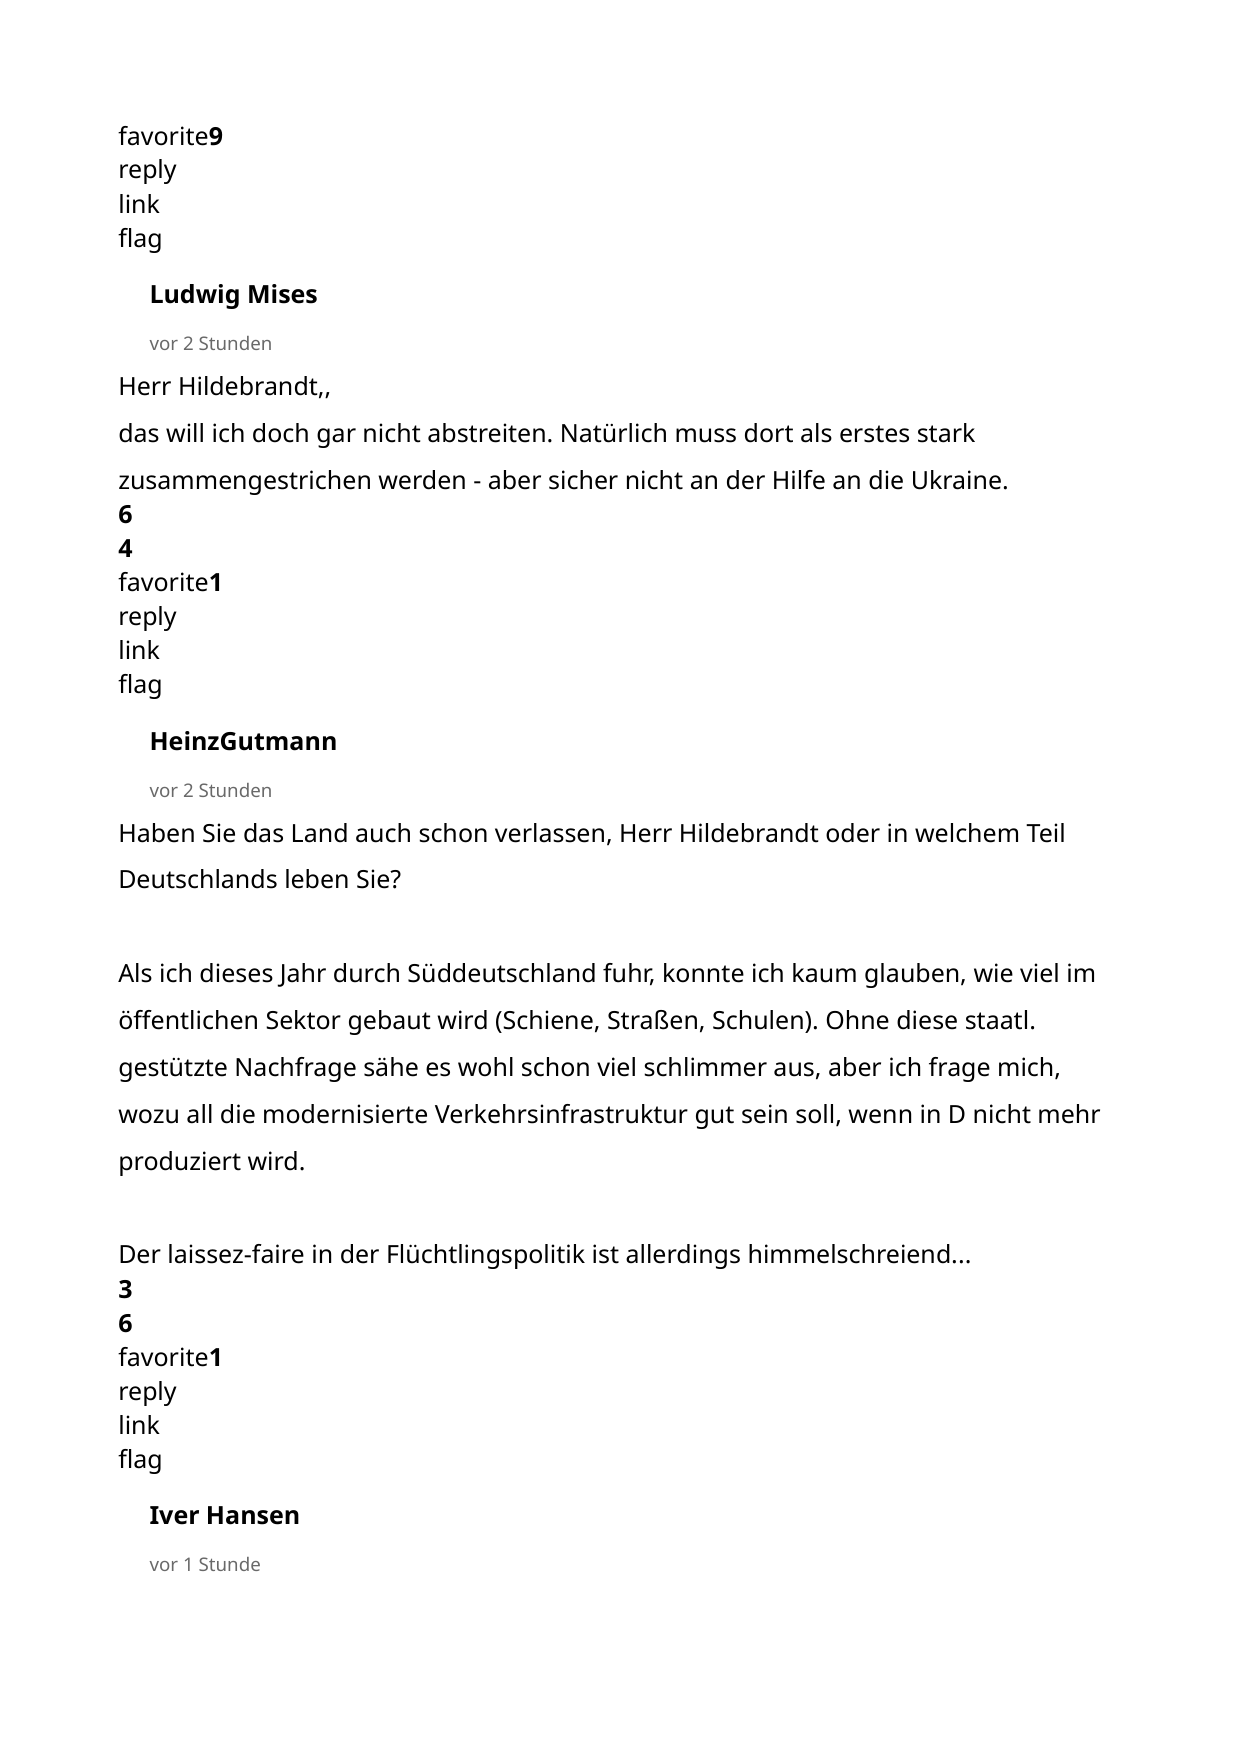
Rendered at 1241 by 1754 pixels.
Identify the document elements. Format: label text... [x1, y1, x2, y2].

text vor 1 Stunde [149, 1547, 1122, 1577]
text reply [118, 152, 1122, 186]
text Haben Sie das Land auch schon verlassen, Herr Hildebrandt oder in welchem Teil Deutschlands leben Sie? Als ich dieses Jahr durch Süddeutschland fuhr, konnte ich kaum glauben, wie viel im öffentlichen Sektor gebaut wird (Schiene, Straßen, Schulen). Ohne diese staatl. gestützte Nachfrage sähe es wohl schon viel schlimmer aus, aber ich frage mich, wozu all die modernisierte Verkehrsinfrastruktur gut sein soll, wenn in D nicht mehr produziert wird. Der laissez-faire in der Flüchtlingspolitik ist allerdings himmelschreiend... [118, 802, 1122, 1271]
text Ludwig Mises [149, 270, 1114, 311]
text reply [118, 599, 1122, 633]
text favorite9 [118, 118, 1122, 152]
text link [118, 1407, 1122, 1442]
text 6 [118, 1305, 1122, 1339]
text flag [118, 667, 1122, 701]
text link [118, 633, 1122, 667]
text 6 [118, 497, 1122, 531]
text link [118, 186, 1122, 220]
text vor 2 Stunden [149, 326, 1122, 356]
text flag [118, 1442, 1122, 1476]
text Iver Hansen [149, 1491, 1114, 1532]
text HeinzGutmann [149, 717, 1114, 757]
text flag [118, 220, 1122, 254]
text 3 [118, 1271, 1122, 1305]
text Herr Hildebrandt,, das will ich doch gar nicht abstreiten. Natürlich muss dort als erstes stark zusammengestrichen werden - aber sicher nicht an der Hilfe an die Ukraine. [118, 356, 1122, 497]
text vor 2 Stunden [149, 773, 1122, 802]
text favorite1 [118, 1339, 1122, 1373]
text favorite1 [118, 565, 1122, 599]
text reply [118, 1373, 1122, 1407]
text 4 [118, 531, 1122, 565]
